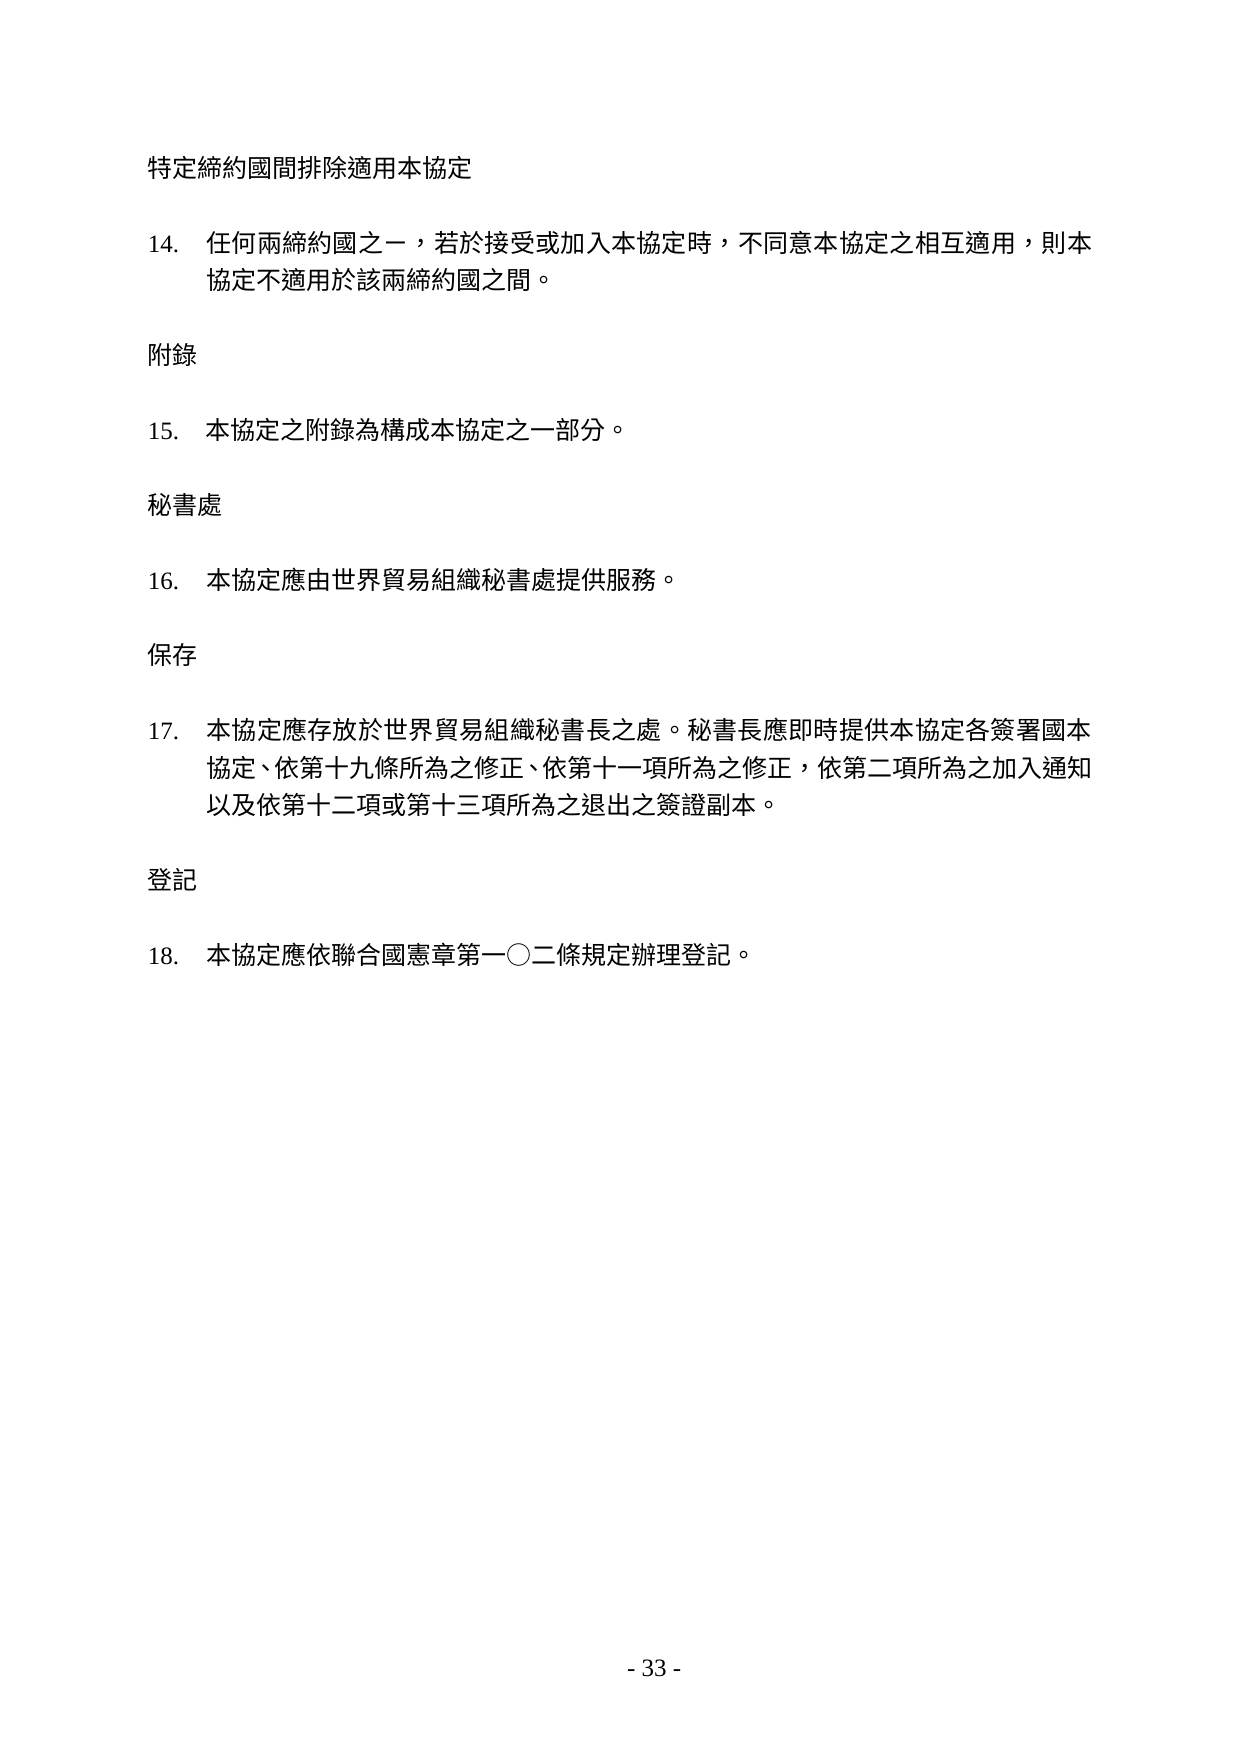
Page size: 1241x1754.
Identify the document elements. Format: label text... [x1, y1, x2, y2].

text 保存 [148, 635, 1092, 673]
text 18. 本協定應依聯合國憲章第一○二條規定辦理登記。 [148, 935, 1092, 973]
list 本協定之附錄為構成本協定之一部分。 [148, 410, 1092, 448]
text 17. 本協定應存放於世界貿易組織秘書長之處。秘書長應即時提供本協定各簽署國本協定、依第十九條所為之修正、依第十一項所為之修正，依第二項所為之加入通知，以及依第十二項或第十三項所為之退出之簽證副本。 [148, 710, 1092, 823]
text 登記 [148, 860, 1092, 898]
text 附錄 [148, 335, 1092, 373]
text 16. 本協定應由世界貿易組織秘書處提供服務。 [148, 560, 1092, 598]
text 特定締約國間排除適用本協定 [148, 148, 1092, 185]
text 14. 任何兩締約國之ㄧ，若於接受或加入本協定時，不同意本協定之相互適用，則本協定不適用於該兩締約國之間。 [148, 223, 1092, 298]
text 秘書處 [148, 485, 1092, 523]
